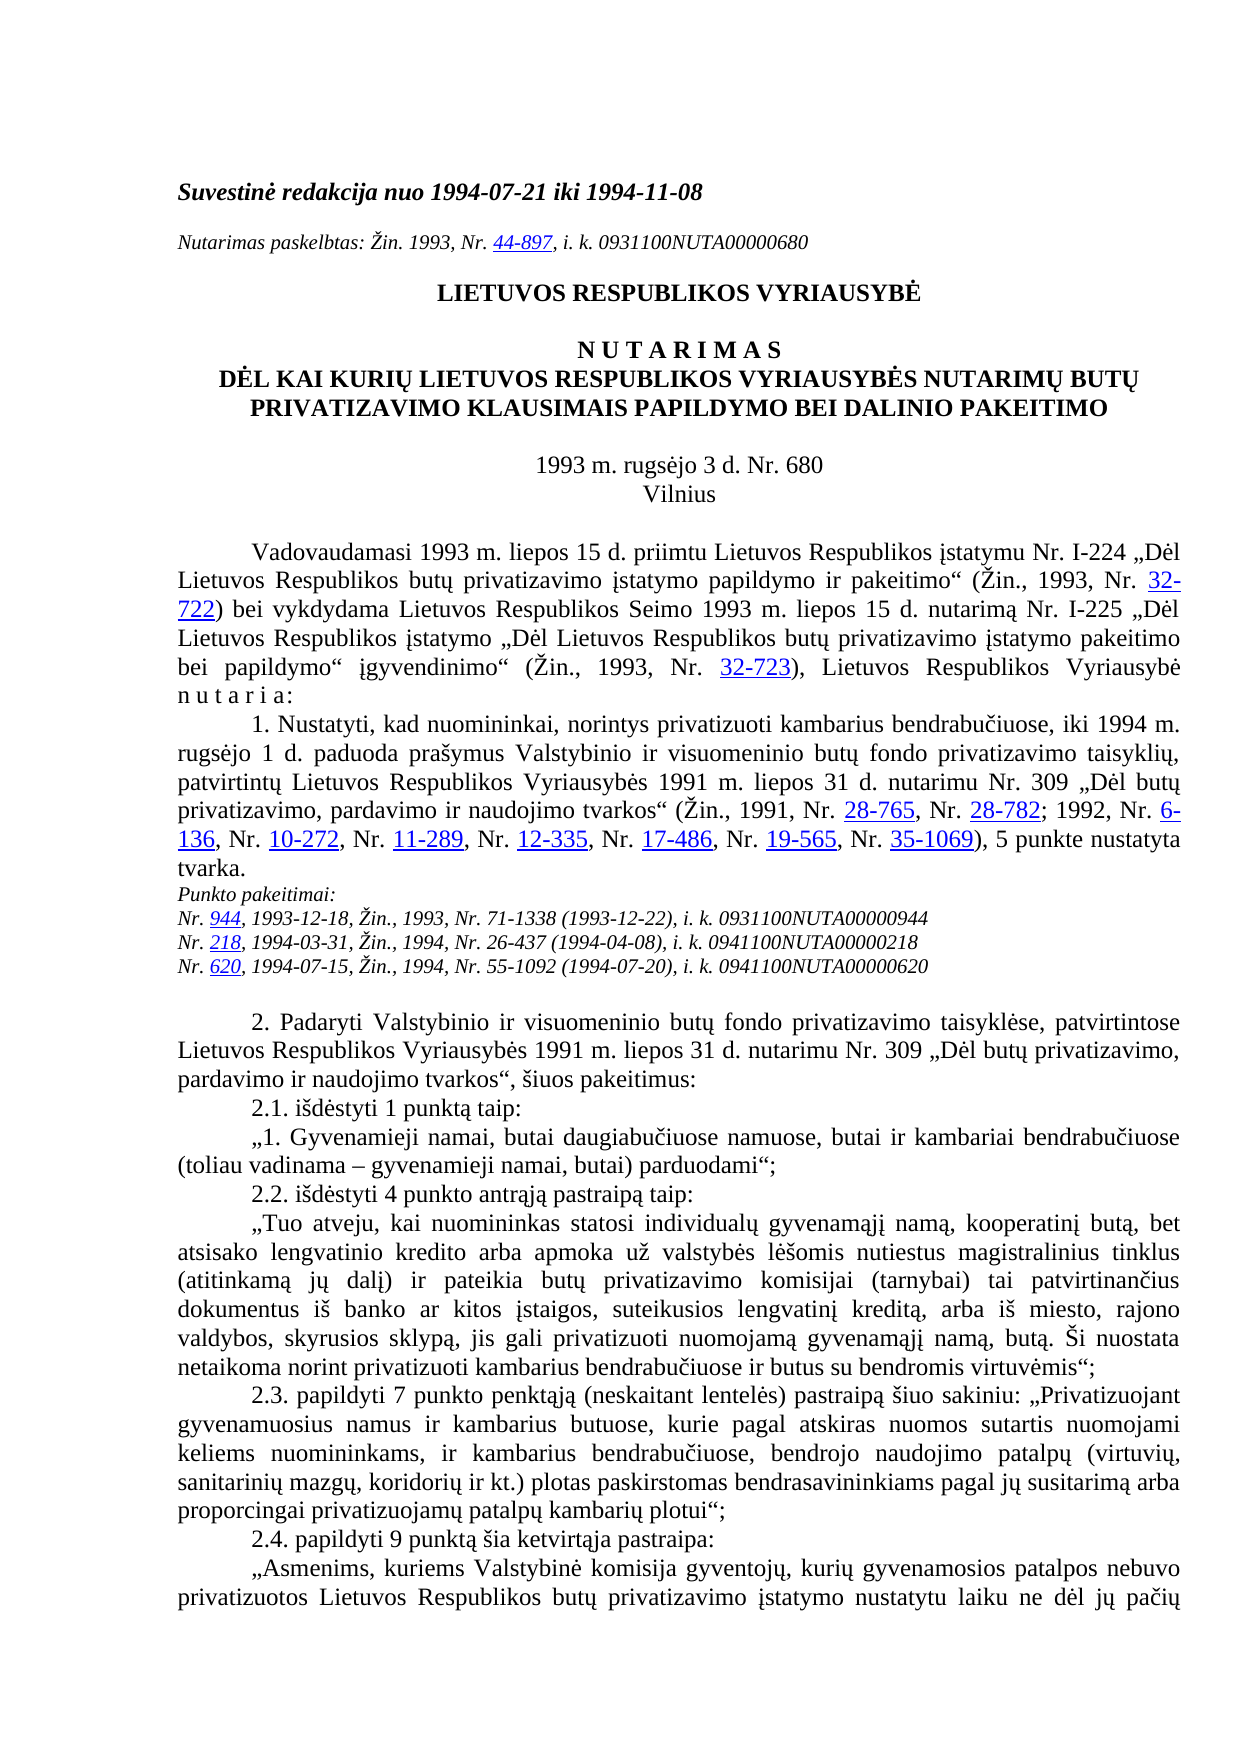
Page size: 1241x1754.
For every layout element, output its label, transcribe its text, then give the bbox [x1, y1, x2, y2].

text 2.1. išdėstyti 1 punktą taip: [177, 1093, 1181, 1122]
text DĖL KAI KURIŲ LIETUVOS RESPUBLIKOS VYRIAUSYBĖS NUTARIMŲ BUTŲ PRIVATIZAVIMO KLAUSIMAIS PAPILDYMO BEI DALINIO PAKEITIMO [177, 364, 1181, 422]
text „Tuo atveju, kai nuomininkas statosi individualų gyvenamąjį namą, kooperatinį butą, bet atsisako lengvatinio kredito arba apmoka už valstybės lėšomis nutiestus magistralinius tinklus (atitinkamą jų dalį) ir pateikia butų privatizavimo komisijai (tarnybai) tai patvirtinančius dokumentus iš banko ar kitos įstaigos, suteikusios lengvatinį kreditą, arba iš miesto, rajono valdybos, skyrusios sklypą, jis gali privatizuoti nuomojamą gyvenamąjį namą, butą. Ši nuostata netaikoma norint privatizuoti kambarius bendrabučiuose ir butus su bendromis virtuvėmis“; [177, 1208, 1181, 1381]
text 2.2. išdėstyti 4 punkto antrąją pastraipą taip: [177, 1179, 1181, 1208]
text „Asmenims, kuriems Valstybinė komisija gyventojų, kurių gyvenamosios patalpos nebuvo privatizuotos Lietuvos Respublikos butų privatizavimo įstatymo nustatytu laiku ne dėl jų pačių [177, 1553, 1181, 1611]
text Vilnius [177, 479, 1181, 508]
text 2. Padaryti Valstybinio ir visuomeninio butų fondo privatizavimo taisyklėse, patvirtintose Lietuvos Respublikos Vyriausybės 1991 m. liepos 31 d. nutarimu Nr. 309 „Dėl butų privatizavimo, pardavimo ir naudojimo tvarkos“, šiuos pakeitimus: [177, 1007, 1181, 1093]
text Nutarimas paskelbtas: Žin. 1993, Nr. 44-897, i. k. 0931100NUTA00000680 [177, 230, 1181, 254]
text Vadovaudamasi 1993 m. liepos 15 d. priimtu Lietuvos Respublikos įstatymu Nr. I-224 „Dėl Lietuvos Respublikos butų privatizavimo įstatymo papildymo ir pakeitimo“ (Žin., 1993, Nr. 32-722) bei vykdydama Lietuvos Respublikos Seimo 1993 m. liepos 15 d. nutarimą Nr. I-225 „Dėl Lietuvos Respublikos įstatymo „Dėl Lietuvos Respublikos butų privatizavimo įstatymo pakeitimo bei papildymo“ įgyvendinimo“ (Žin., 1993, Nr. 32-723), Lietuvos Respublikos Vyriausybė nutaria: [177, 537, 1181, 709]
text Punkto pakeitimai: [177, 882, 1181, 906]
text „1. Gyvenamieji namai, butai daugiabučiuose namuose, butai ir kambariai bendrabučiuose (toliau vadinama – gyvenamieji namai, butai) parduodami“; [177, 1122, 1181, 1179]
text 1993 m. rugsėjo 3 d. Nr. 680 [177, 451, 1181, 479]
text N U T A R I M A S [177, 336, 1181, 364]
text Nr. 944, 1993-12-18, Žin., 1993, Nr. 71-1338 (1993-12-22), i. k. 0931100NUTA00000944 [177, 906, 1181, 930]
text Suvestinė redakcija nuo 1994-07-21 iki 1994-11-08 [177, 177, 1181, 206]
text 2.4. papildyti 9 punktą šia ketvirtąja pastraipa: [177, 1524, 1181, 1553]
text LIETUVOS RESPUBLIKOS VYRIAUSYBĖ [177, 278, 1181, 307]
text Nr. 218, 1994-03-31, Žin., 1994, Nr. 26-437 (1994-04-08), i. k. 0941100NUTA00000218 [177, 930, 1181, 954]
text 2.3. papildyti 7 punkto penktąją (neskaitant lentelės) pastraipą šiuo sakiniu: „Privatizuojant gyvenamuosius namus ir kambarius butuose, kurie pagal atskiras nuomos sutartis nuomojami keliems nuomininkams, ir kambarius bendrabučiuose, bendrojo naudojimo patalpų (virtuvių, sanitarinių mazgų, koridorių ir kt.) plotas paskirstomas bendrasavininkiams pagal jų susitarimą arba proporcingai privatizuojamų patalpų kambarių plotui“; [177, 1381, 1181, 1524]
text 1. Nustatyti, kad nuomininkai, norintys privatizuoti kambarius bendrabučiuose, iki 1994 m. rugsėjo 1 d. paduoda prašymus Valstybinio ir visuomeninio butų fondo privatizavimo taisyklių, patvirtintų Lietuvos Respublikos Vyriausybės 1991 m. liepos 31 d. nutarimu Nr. 309 „Dėl butų privatizavimo, pardavimo ir naudojimo tvarkos“ (Žin., 1991, Nr. 28-765, Nr. 28-782; 1992, Nr. 6-136, Nr. 10-272, Nr. 11-289, Nr. 12-335, Nr. 17-486, Nr. 19-565, Nr. 35-1069), 5 punkte nustatyta tvarka. [177, 709, 1181, 882]
text Nr. 620, 1994-07-15, Žin., 1994, Nr. 55-1092 (1994-07-20), i. k. 0941100NUTA00000620 [177, 954, 1181, 978]
